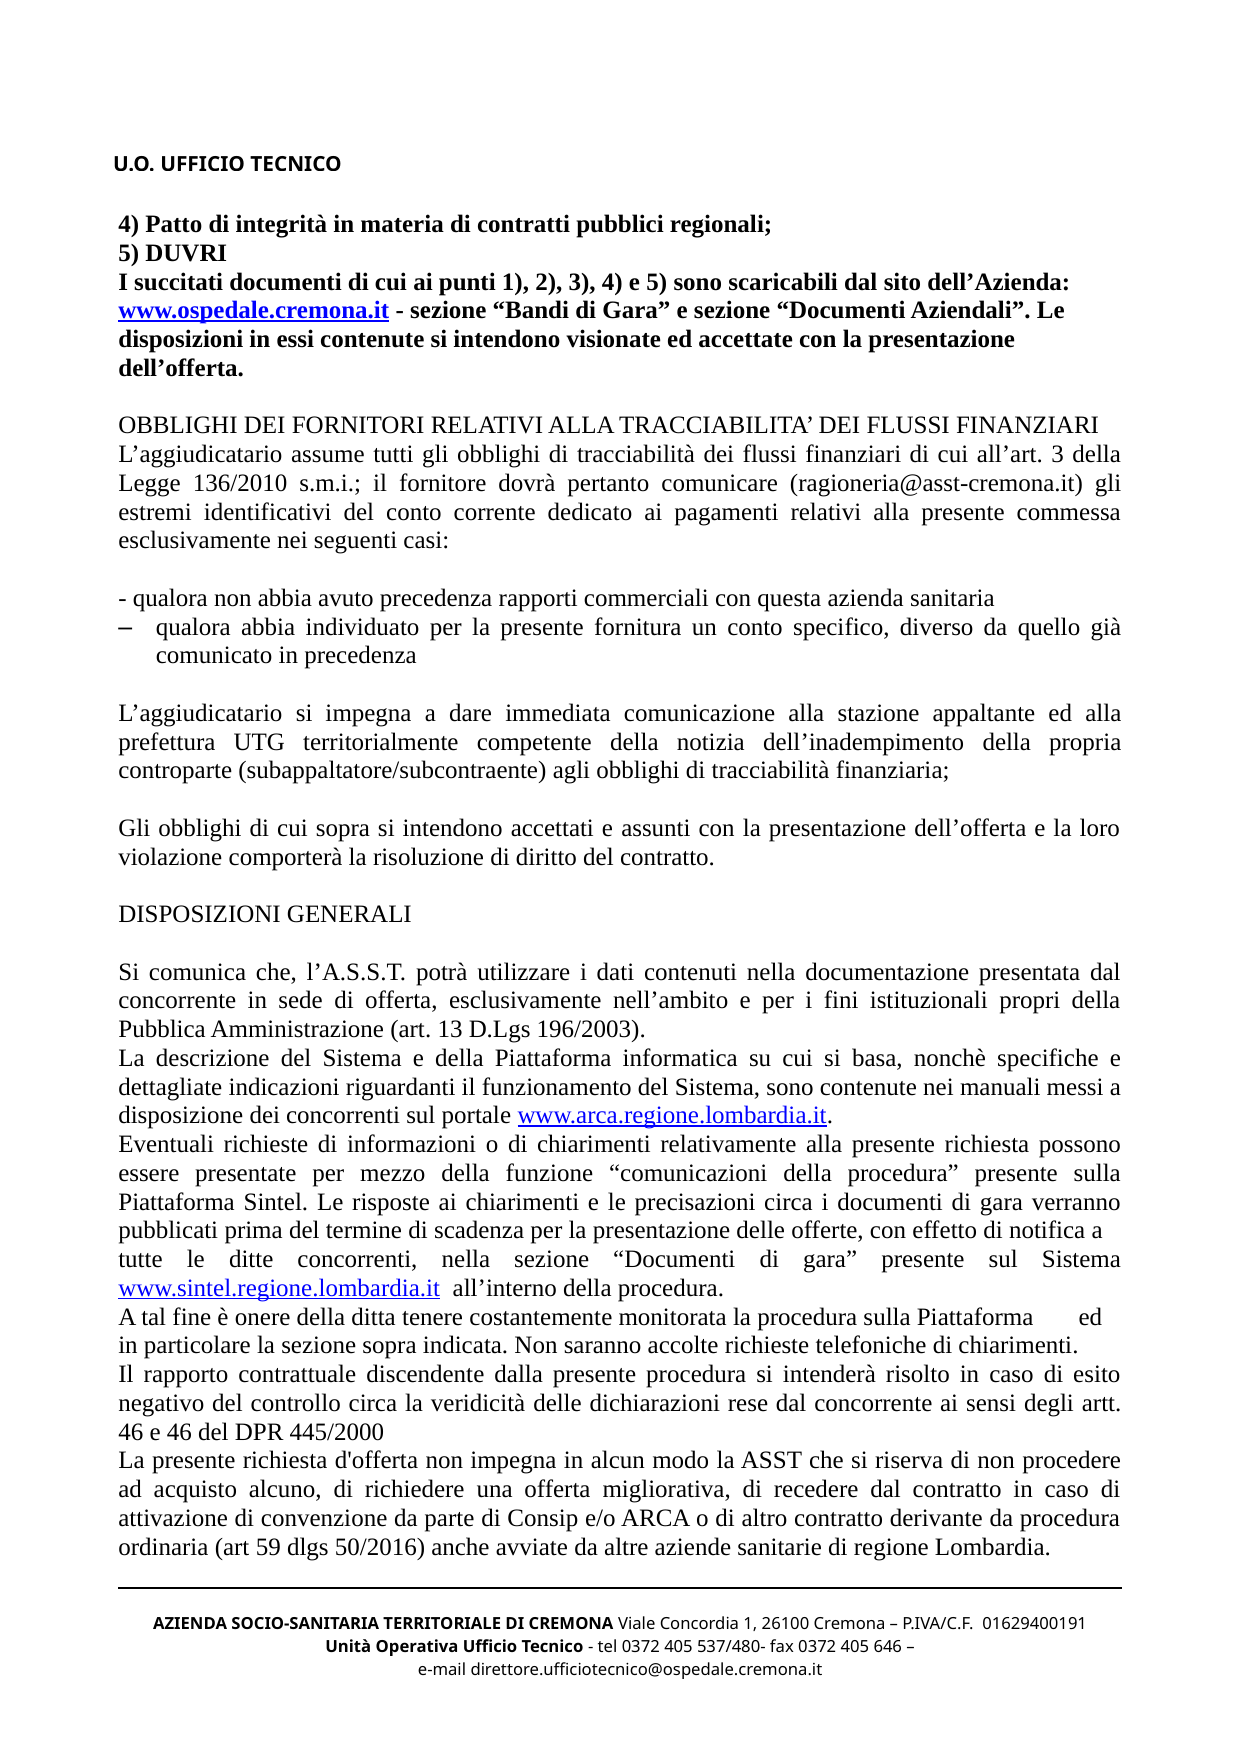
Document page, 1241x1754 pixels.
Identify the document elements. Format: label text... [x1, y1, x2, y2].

text - qualora non abbia avuto precedenza rapporti commerciali con questa azienda sanitaria [118, 583, 1122, 612]
text DISPOSIZIONI GENERALI [118, 899, 1122, 928]
text L’aggiudicatario assume tutti gli obblighi di tracciabilità dei flussi finanziari di cui all’art. 3 della Legge 136/2010 s.m.i.; il fornitore dovrà pertanto comunicare (ragioneria@asst-cremona.it) gli estremi identificativi del conto corrente dedicato ai pagamenti relativi alla presente commessa esclusivamente nei seguenti casi: [118, 439, 1122, 554]
list qualora abbia individuato per la presente fornitura un conto specifico, diverso da quello già comunicato in precedenza [118, 612, 1122, 669]
text A tal fine è onere della ditta tenere costantemente monitorata la procedura sulla Piattaforma ed in particolare la sezione sopra indicata. Non saranno accolte richieste telefoniche di chiarimenti. [118, 1302, 1122, 1359]
text Il rapporto contrattuale discendente dalla presente procedura si intenderà risolto in caso di esito negativo del controllo circa la veridicità delle dichiarazioni rese dal concorrente ai sensi degli artt. 46 e 46 del DPR 445/2000 [118, 1359, 1122, 1445]
text Si comunica che, l’A.S.S.T. potrà utilizzare i dati contenuti nella documentazione presentata dal concorrente in sede di offerta, esclusivamente nell’ambito e per i fini istituzionali propri della Pubblica Amministrazione (art. 13 D.Lgs 196/2003). [118, 957, 1122, 1043]
text I succitati documenti di cui ai punti 1), 2), 3), 4) e 5) sono scaricabili dal sito dell’Azienda: www.ospedale.cremona.it - sezione “Bandi di Gara” e sezione “Documenti Aziendali”. Le disposizioni in essi contenute si intendono visionate ed accettate con la presentazione dell’offerta. [118, 267, 1122, 382]
text La descrizione del Sistema e della Piattaforma informatica su cui si basa, nonchè specifiche e dettagliate indicazioni riguardanti il funzionamento del Sistema, sono contenute nei manuali messi a disposizione dei concorrenti sul portale www.arca.regione.lombardia.it. [118, 1043, 1122, 1129]
text L’aggiudicatario si impegna a dare immediata comunicazione alla stazione appaltante ed alla prefettura UTG territorialmente competente della notizia dell’inadempimento della propria controparte (subappaltatore/subcontraente) agli obblighi di tracciabilità finanziaria; [118, 698, 1122, 784]
text Gli obblighi di cui sopra si intendono accettati e assunti con la presentazione dell’offerta e la loro violazione comporterà la risoluzione di diritto del contratto. [118, 813, 1122, 870]
text OBBLIGHI DEI FORNITORI RELATIVI ALLA TRACCIABILITA’ DEI FLUSSI FINANZIARI [118, 410, 1122, 439]
text Eventuali richieste di informazioni o di chiarimenti relativamente alla presente richiesta possono essere presentate per mezzo della funzione “comunicazioni della procedura” presente sulla Piattaforma Sintel. Le risposte ai chiarimenti e le precisazioni circa i documenti di gara verranno pubblicati prima del termine di scadenza per la presentazione delle offerte, con effetto di notifica a [118, 1129, 1122, 1244]
text 4) Patto di integrità in materia di contratti pubblici regionali; [118, 209, 1122, 238]
text 5) DUVRI [118, 238, 1122, 267]
text La presente richiesta d'offerta non impegna in alcun modo la ASST che si riserva di non procedere ad acquisto alcuno, di richiedere una offerta migliorativa, di recedere dal contratto in caso di attivazione di convenzione da parte di Consip e/o ARCA o di altro contratto derivante da procedura ordinaria (art 59 dlgs 50/2016) anche avviate da altre aziende sanitarie di regione Lombardia. [118, 1445, 1122, 1560]
text tutte le ditte concorrenti, nella sezione “Documenti di gara” presente sul Sistema www.sintel.regione.lombardia.it all’interno della procedura. [118, 1244, 1122, 1302]
